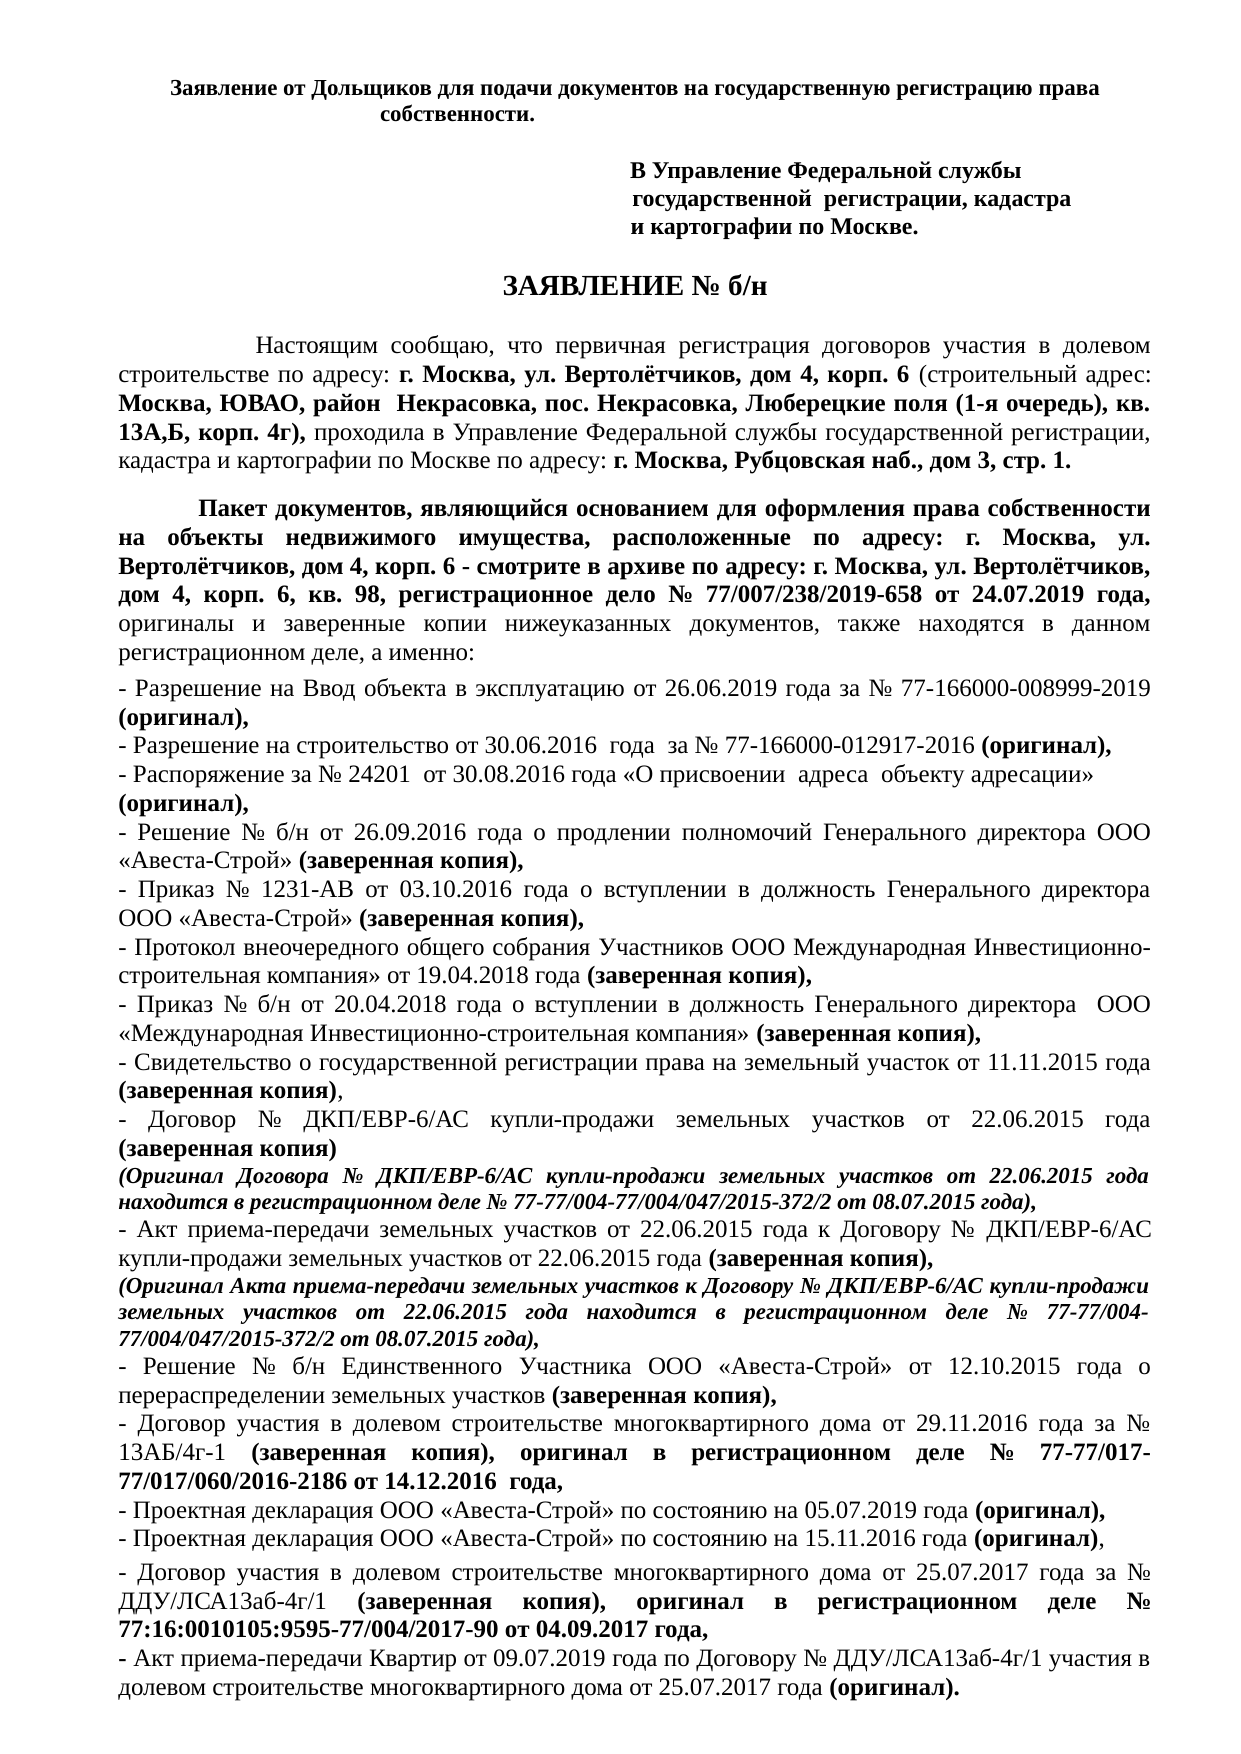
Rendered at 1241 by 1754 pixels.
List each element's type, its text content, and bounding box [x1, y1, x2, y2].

text - Разрешение на Ввод объекта в эксплуатацию от 26.06.2019 года за № 77-166000-008999-2019 (оригинал), [118, 673, 1152, 731]
text - Распоряжение за № 24201 от 30.08.2016 года «О присвоении адреса объекту адресации» (оригинал), [118, 759, 1152, 817]
text Настоящим сообщаю, что первичная регистрация договоров участия в долевом строительстве по адресу: г. Москва, ул. Вертолётчиков, дом 4, корп. 6 (строительный адрес: Москва, ЮВАО, район Некрасовка, пос. Некрасовка, Люберецкие поля (1-я очередь), кв. 13А,Б, корп. 4г), проходила в Управление Федеральной службы государственной регистрации, кадастра и картографии по Москве по адресу: г. Москва, Рубцовская наб., дом 3, стр. 1. [118, 330, 1152, 474]
text - Договор участия в долевом строительстве многоквартирного дома от 25.07.2017 года за № ДДУ/ЛСА13аб-4г/1 (заверенная копия), оригинал в регистрационном деле № 77:16:0010105:9595-77/004/2017-90 от 04.09.2017 года, [118, 1557, 1152, 1643]
text - Проектная декларация ООО «Авеста-Строй» по состоянию на 15.11.2016 года (оригинал), [118, 1523, 1152, 1552]
text - Решение № б/н Единственного Участника ООО «Авеста-Строй» от 12.10.2015 года о перераспределении земельных участков (заверенная копия), [118, 1351, 1152, 1408]
text (Оригинал Договора № ДКП/ЕВР-6/АС купли-продажи земельных участков от 22.06.2015 года находится в регистрационном деле № 77-77/004-77/004/047/2015-372/2 от 08.07.2015 года), [118, 1162, 1152, 1214]
text (Оригинал Акта приема-передачи земельных участков к Договору № ДКП/ЕВР-6/АС купли-продажи земельных участков от 22.06.2015 года находится в регистрационном деле № 77-77/004-77/004/047/2015-372/2 от 08.07.2015 года), [118, 1272, 1152, 1351]
text государственной регистрации, кадастра [118, 184, 1152, 212]
text В Управление Федеральной службы [118, 155, 1152, 184]
text ЗАЯВЛЕНИЕ № б/н [118, 268, 1152, 302]
text - Акт приема-передачи земельных участков от 22.06.2015 года к Договору № ДКП/ЕВР-6/АС купли-продажи земельных участков от 22.06.2015 года (заверенная копия), [118, 1214, 1152, 1272]
text и картографии по Москве. [118, 212, 1152, 239]
text - Акт приема-передачи Квартир от 09.07.2019 года по Договору № ДДУ/ЛСА13аб-4г/1 участия в долевом строительстве многоквартирного дома от 25.07.2017 года (оригинал). [118, 1643, 1152, 1701]
text - Протокол внеочередного общего собрания Участников ООО Международная Инвестиционно-строительная компания» от 19.04.2018 года (заверенная копия), [118, 932, 1152, 989]
text - Свидетельство о государственной регистрации права на земельный участок от 11.11.2015 года (заверенная копия), [118, 1047, 1152, 1104]
text Пакет документов, являющийся основанием для оформления права собственности на объекты недвижимого имущества, расположенные по адресу: г. Москва, ул. Вертолётчиков, дом 4, корп. 6 - смотрите в архиве по адресу: г. Москва, ул. Вертолётчиков, дом 4, корп. 6, кв. 98, регистрационное дело № 77/007/238/2019-658 от 24.07.2019 года, оригиналы и заверенные копии нижеуказанных документов, также находятся в данном регистрационном деле, а именно: [118, 493, 1152, 666]
text - Решение № б/н от 26.09.2016 года о продлении полномочий Генерального директора ООО «Авеста-Строй» (заверенная копия), [118, 817, 1152, 874]
text - Приказ № б/н от 20.04.2018 года о вступлении в должность Генерального директора ООО «Международная Инвестиционно-строительная компания» (заверенная копия), [118, 989, 1152, 1047]
text - Проектная декларация ООО «Авеста-Строй» по состоянию на 05.07.2019 года (оригинал), [118, 1495, 1152, 1523]
text Заявление от Дольщиков для подачи документов на государственную регистрацию права собственности. [118, 74, 1152, 127]
text - Приказ № 1231-АВ от 03.10.2016 года о вступлении в должность Генерального директора ООО «Авеста-Строй» (заверенная копия), [118, 874, 1152, 932]
text - Разрешение на строительство от 30.06.2016 года за № 77-166000-012917-2016 (оригинал), [118, 731, 1152, 759]
text - Договор № ДКП/ЕВР-6/АС купли-продажи земельных участков от 22.06.2015 года (заверенная копия) [118, 1104, 1152, 1162]
text - Договор участия в долевом строительстве многоквартирного дома от 29.11.2016 года за № 13АБ/4г-1 (заверенная копия), оригинал в регистрационном деле № 77-77/017-77/017/060/2016-2186 от 14.12.2016 года, [118, 1408, 1152, 1495]
